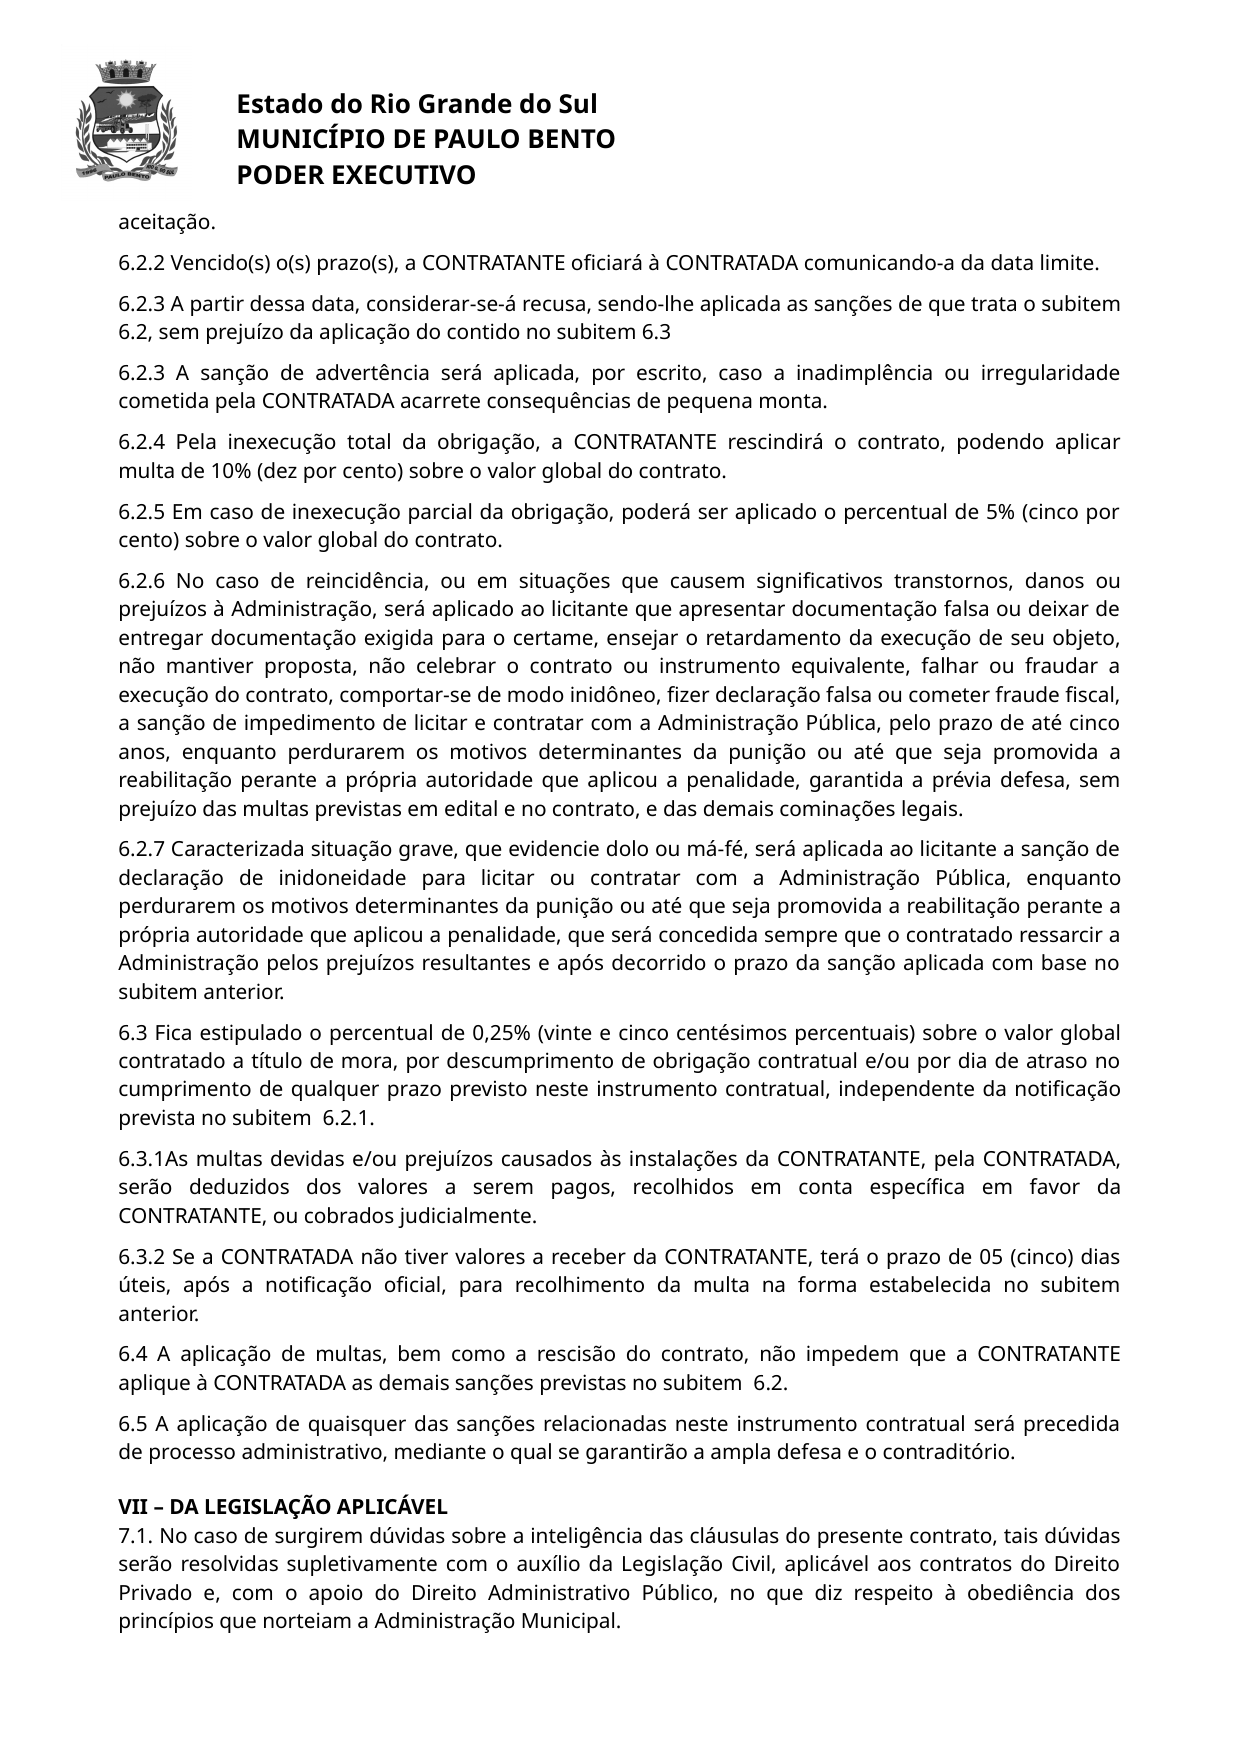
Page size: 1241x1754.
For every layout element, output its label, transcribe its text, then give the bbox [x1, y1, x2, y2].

subtitle VII – DA LEGISLAÇÃO APLICÁVEL [118, 1492, 1122, 1521]
text 6.5 A aplicação de quaisquer das sanções relacionadas neste instrumento contratual será precedida de processo administrativo, mediante o qual se garantirão a ampla defesa e o contraditório. [118, 1409, 1122, 1466]
text 6.2.4 Pela inexecução total da obrigação, a CONTRATANTE rescindirá o contrato, podendo aplicar multa de 10% (dez por cento) sobre o valor global do contrato. [118, 427, 1122, 484]
text 6.2.7 Caracterizada situação grave, que evidencie dolo ou má-fé, será aplicada ao licitante a sanção de declaração de inidoneidade para licitar ou contratar com a Administração Pública, enquanto perdurarem os motivos determinantes da punição ou até que seja promovida a reabilitação perante a própria autoridade que aplicou a penalidade, que será concedida sempre que o contratado ressarcir a Administração pelos prejuízos resultantes e após decorrido o prazo da sanção aplicada com base no subitem anterior. [118, 834, 1122, 1005]
text 6.2.6 No caso de reincidência, ou em situações que causem significativos transtornos, danos ou prejuízos à Administração, será aplicado ao licitante que apresentar documentação falsa ou deixar de entregar documentação exigida para o certame, ensejar o retardamento da execução de seu objeto, não mantiver proposta, não celebrar o contrato ou instrumento equivalente, falhar ou fraudar a execução do contrato, comportar-se de modo inidôneo, fizer declaração falsa ou cometer fraude fiscal, a sanção de impedimento de licitar e contratar com a Administração Pública, pelo prazo de até cinco anos, enquanto perdurarem os motivos determinantes da punição ou até que seja promovida a reabilitação perante a própria autoridade que aplicou a penalidade, garantida a prévia defesa, sem prejuízo das multas previstas em edital e no contrato, e das demais cominações legais. [118, 566, 1122, 822]
text 6.3 Fica estipulado o percentual de 0,25% (vinte e cinco centésimos percentuais) sobre o valor global contratado a título de mora, por descumprimento de obrigação contratual e/ou por dia de atraso no cumprimento de qualquer prazo previsto neste instrumento contratual, independente da notificação prevista no subitem 6.2.1. [118, 1018, 1122, 1131]
text 6.3.1As multas devidas e/ou prejuízos causados às instalações da CONTRATANTE, pela CONTRATADA, serão deduzidos dos valores a serem pagos, recolhidos em conta específica em favor da CONTRATANTE, ou cobrados judicialmente. [118, 1144, 1122, 1229]
text aceitação. [118, 207, 1122, 235]
text 6.4 A aplicação de multas, bem como a rescisão do contrato, não impedem que a CONTRATANTE aplique à CONTRATADA as demais sanções previstas no subitem 6.2. [118, 1339, 1122, 1396]
text 7.1. No caso de surgirem dúvidas sobre a inteligência das cláusulas do presente contrato, tais dúvidas serão resolvidas supletivamente com o auxílio da Legislação Civil, aplicável aos contratos do Direito Privado e, com o apoio do Direito Administrativo Público, no que diz respeito à obediência dos princípios que norteiam a Administração Municipal. [118, 1521, 1122, 1635]
text 6.3.2 Se a CONTRATADA não tiver valores a receber da CONTRATANTE, terá o prazo de 05 (cinco) dias úteis, após a notificação oficial, para recolhimento da multa na forma estabelecida no subitem anterior. [118, 1242, 1122, 1327]
text 6.2.5 Em caso de inexecução parcial da obrigação, poderá ser aplicado o percentual de 5% (cinco por cento) sobre o valor global do contrato. [118, 497, 1122, 554]
text 6.2.2 Vencido(s) o(s) prazo(s), a CONTRATANTE oficiará à CONTRATADA comunicando-a da data limite. [118, 248, 1122, 276]
text 6.2.3 A partir dessa data, considerar-se-á recusa, sendo-lhe aplicada as sanções de que trata o subitem 6.2, sem prejuízo da aplicação do contido no subitem 6.3 [118, 289, 1122, 346]
text 6.2.3 A sanção de advertência será aplicada, por escrito, caso a inadimplência ou irregularidade cometida pela CONTRATADA acarrete consequências de pequena monta. [118, 358, 1122, 415]
